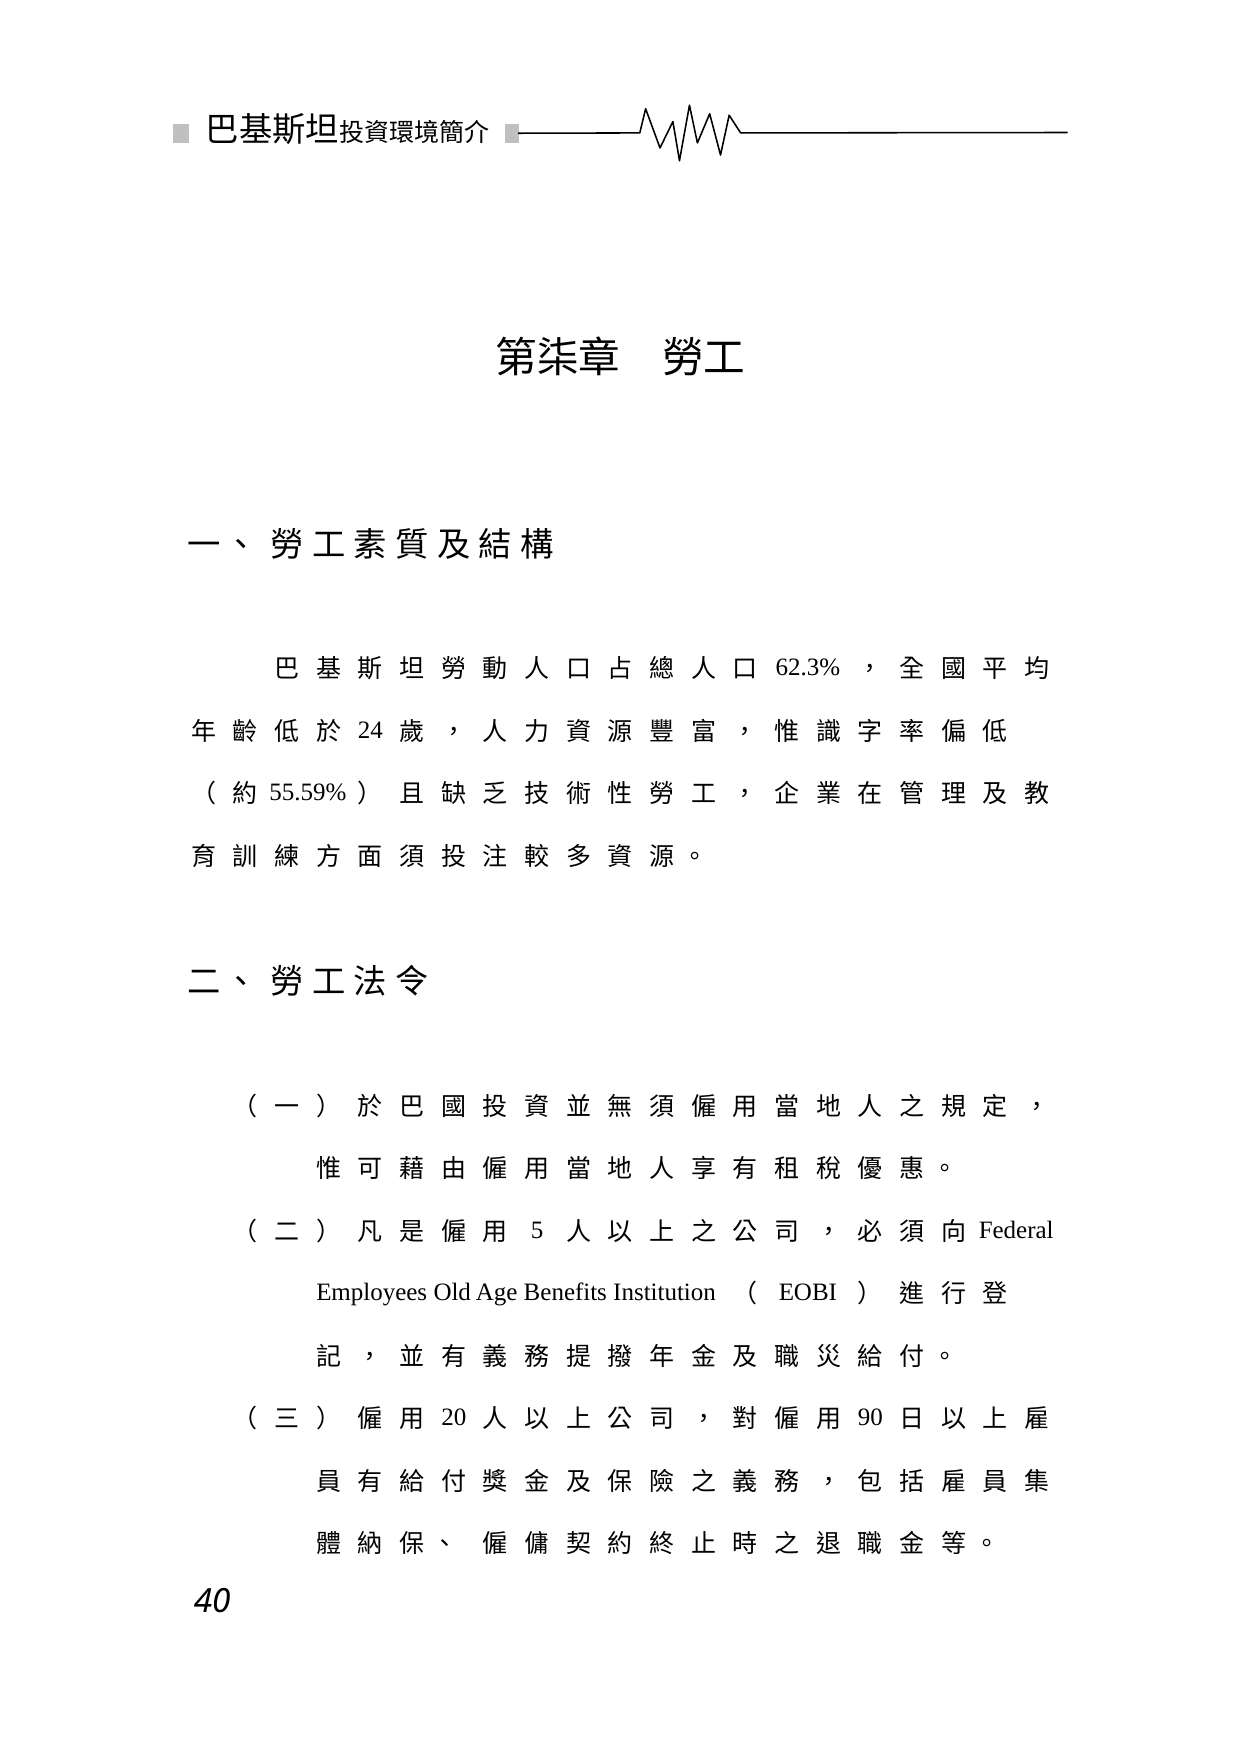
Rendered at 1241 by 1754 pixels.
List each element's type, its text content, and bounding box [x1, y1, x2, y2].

text 巴基斯坦勞動人口占總人口62.3%，全國平均年齡低於24歲，人力資源豐富，惟識字率偏低（約55.59%）且缺乏技術性勞工，企業在管理及教育訓練方面須投注較多資源。 [183, 625, 1058, 875]
text 第柒章 勞工 [183, 313, 1058, 375]
text （二）凡是僱用5人以上之公司，必須向Federal Employees Old Age Benefits Institution（EOBI）進行登記，並有義務提撥年金及職災給付。 [207, 1188, 1058, 1375]
text （一）於巴國投資並無須僱用當地人之規定，惟可藉由僱用當地人享有租稅優惠。 [207, 1063, 1058, 1188]
text （三）僱用20人以上公司，對僱用90日以上雇員有給付獎金及保險之義務，包括雇員集體納保、僱傭契約終止時之退職金等。 [207, 1375, 1058, 1563]
text 一、勞工素質及結構 [183, 500, 1058, 563]
text 二、勞工法令 [183, 938, 1058, 1000]
